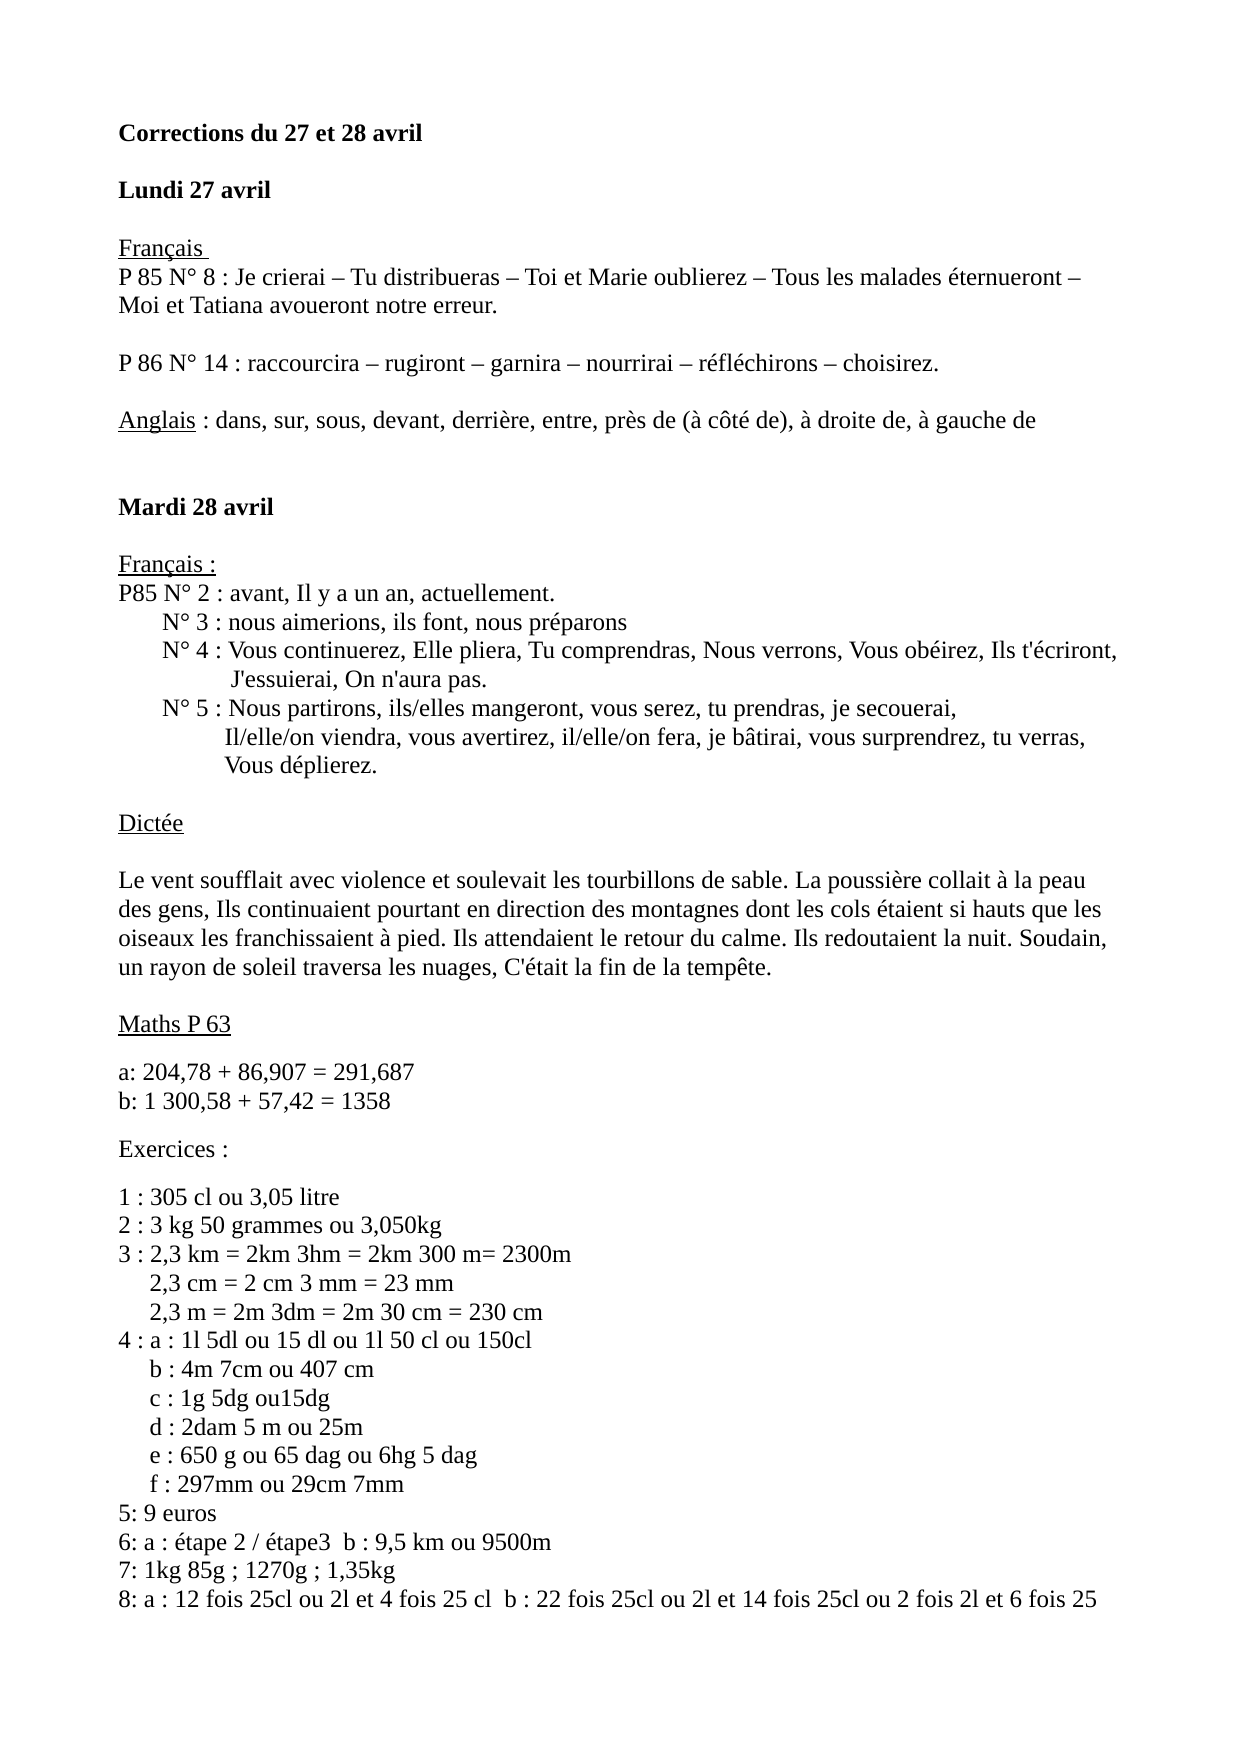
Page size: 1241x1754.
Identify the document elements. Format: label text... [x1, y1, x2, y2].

text Il/elle/on viendra, vous avertirez, il/elle/on fera, je bâtirai, vous surprendrez, tu verras, [118, 722, 1122, 751]
text d : 2dam 5 m ou 25m [118, 1412, 1122, 1441]
text Lundi 27 avril [118, 176, 1122, 204]
text P 85 N° 8 : Je crierai – Tu distribueras – Toi et Marie oublierez – Tous les malades éternueront – Moi et Tatiana avoueront notre erreur. [118, 262, 1122, 319]
text 4 : a : 1l 5dl ou 15 dl ou 1l 50 cl ou 150cl [118, 1326, 1122, 1354]
text Français [118, 233, 1122, 262]
text Exercices : [118, 1134, 1122, 1163]
text 5: 9 euros [118, 1498, 1122, 1527]
text N° 5 : Nous partirons, ils/elles mangeront, vous serez, tu prendras, je secouerai, [118, 693, 1122, 722]
text 6: a : étape 2 / étape3 b : 9,5 km ou 9500m [118, 1527, 1122, 1556]
text Mardi 28 avril [118, 492, 1122, 521]
text b : 4m 7cm ou 407 cm [118, 1354, 1122, 1383]
text f : 297mm ou 29cm 7mm [118, 1469, 1122, 1498]
text Le vent soufflait avec violence et soulevait les tourbillons de sable. La poussière collait à la peau des gens, Ils continuaient pourtant en direction des montagnes dont les cols étaient si hauts que les oiseaux les franchissaient à pied. Ils attendaient le retour du calme. Ils redoutaient la nuit. Soudain, un rayon de soleil traversa les nuages, C'était la fin de la tempête. [118, 866, 1122, 981]
text J'essuierai, On n'aura pas. [118, 664, 1122, 693]
text Corrections du 27 et 28 avril [118, 118, 1122, 147]
text 2 : 3 kg 50 grammes ou 3,050kg [118, 1211, 1122, 1239]
text P85 N° 2 : avant, Il y a un an, actuellement. [118, 578, 1122, 607]
text Français : [118, 549, 1122, 578]
text Vous déplierez. [118, 751, 1122, 779]
text e : 650 g ou 65 dag ou 6hg 5 dag [118, 1441, 1122, 1469]
text Maths P 63 [118, 1009, 1122, 1038]
text 7: 1kg 85g ; 1270g ; 1,35kg [118, 1556, 1122, 1584]
text 1 : 305 cl ou 3,05 litre [118, 1182, 1122, 1211]
text 3 : 2,3 km = 2km 3hm = 2km 300 m= 2300m [118, 1239, 1122, 1268]
text 2,3 cm = 2 cm 3 mm = 23 mm [118, 1268, 1122, 1297]
text N° 3 : nous aimerions, ils font, nous préparons [118, 607, 1122, 636]
text b: 1 300,58 + 57,42 = 1358 [118, 1086, 1122, 1115]
text 2,3 m = 2m 3dm = 2m 30 cm = 230 cm [118, 1297, 1122, 1326]
text P 86 N° 14 : raccourcira – rugiront – garnira – nourrirai – réfléchirons – choisirez. [118, 348, 1122, 377]
text Dictée [118, 808, 1122, 837]
text Anglais : dans, sur, sous, devant, derrière, entre, près de (à côté de), à droite de, à gauche de [118, 406, 1122, 434]
text c : 1g 5dg ou15dg [118, 1383, 1122, 1412]
text a: 204,78 + 86,907 = 291,687 [118, 1057, 1122, 1086]
text 8: a : 12 fois 25cl ou 2l et 4 fois 25 cl b : 22 fois 25cl ou 2l et 14 fois 25cl ou 2 fois 2l et 6 fois 25 [118, 1584, 1122, 1613]
text N° 4 : Vous continuerez, Elle pliera, Tu comprendras, Nous verrons, Vous obéirez, Ils t'écriront, [118, 636, 1122, 664]
